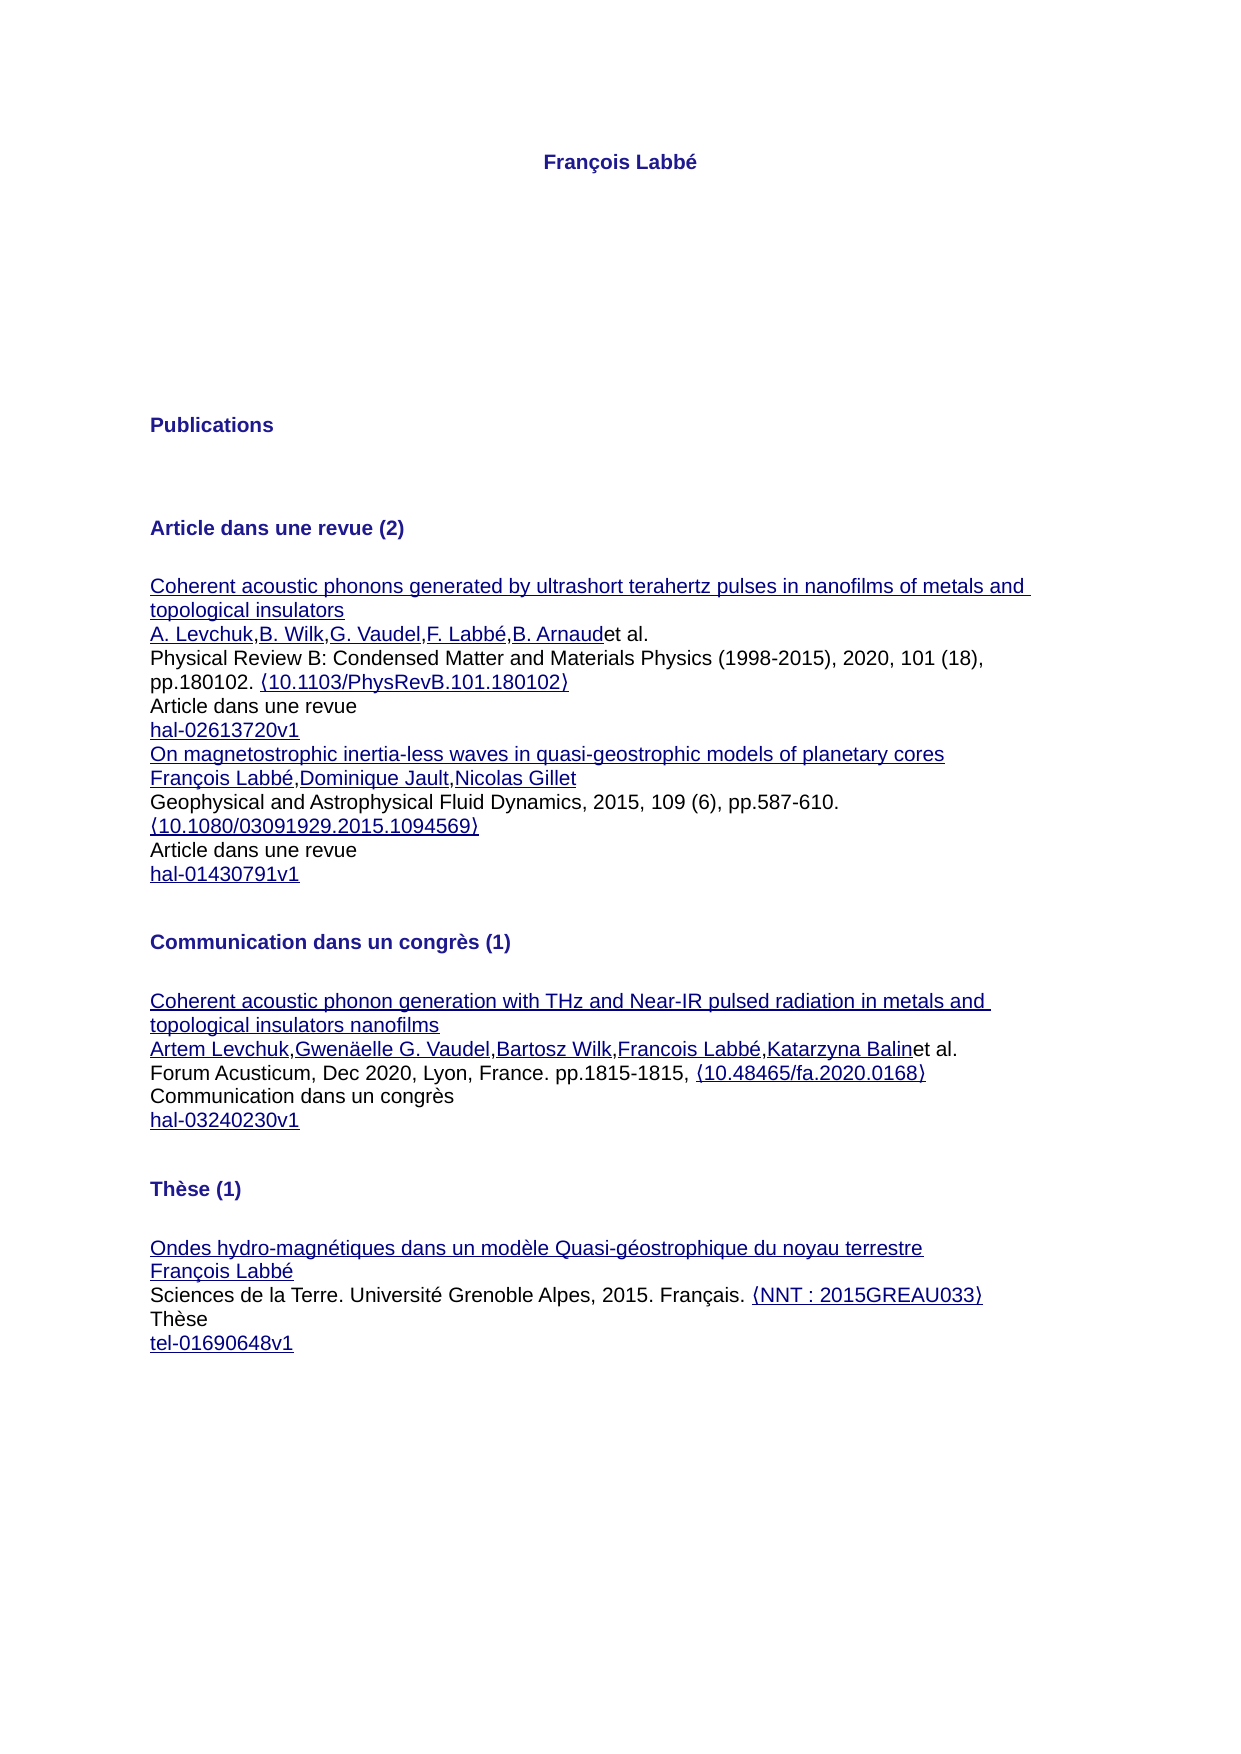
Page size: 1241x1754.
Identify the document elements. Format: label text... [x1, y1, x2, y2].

subtitle Article dans une revue (2) [150, 516, 1090, 539]
table_cell On magnetostrophic inertia-less waves in quasi-geostrophic models of planetary cores François Labbé,Dominique Jault,Nicolas Gillet Geophysical and Astrophysical Fluid Dynamics, 2015, 109 (6), pp.587-610. ⟨10.1080/03091929.2015.1094569⟩ Article dans une revue hal-01430791v1 [150, 742, 1090, 885]
subtitle Publications [150, 412, 1090, 436]
table_header Coherent acoustic phonons generated by ultrashort terahertz pulses in nanofilms of metals and topological insulators A. Levchuk,B. Wilk,G. Vaudel,F. Labbé,B. Arnaudet al. Physical Review B: Condensed Matter and Materials Physics (1998-2015), 2020, 101 (18), pp.180102. ⟨10.1103/PhysRevB.101.180102⟩ Article dans une revue hal-02613720v1 [150, 574, 1090, 742]
subtitle François Labbé [150, 150, 1090, 174]
subtitle Thèse (1) [150, 1177, 1090, 1201]
table_header Ondes hydro-magnétiques dans un modèle Quasi-géostrophique du noyau terrestre François Labbé Sciences de la Terre. Université Grenoble Alpes, 2015. Français. ⟨NNT : 2015GREAU033⟩ Thèse tel-01690648v1 [150, 1235, 1090, 1355]
table_header Coherent acoustic phonon generation with THz and Near-IR pulsed radiation in metals and topological insulators nanofilms Artem Levchuk,Gwenäelle G. Vaudel,Bartosz Wilk,Francois Labbé,Katarzyna Balinet al. Forum Acusticum, Dec 2020, Lyon, France. pp.1815-1815, ⟨10.48465/fa.2020.0168⟩ Communication dans un congrès hal-03240230v1 [150, 989, 1090, 1132]
subtitle Communication dans un congrès (1) [150, 930, 1090, 954]
